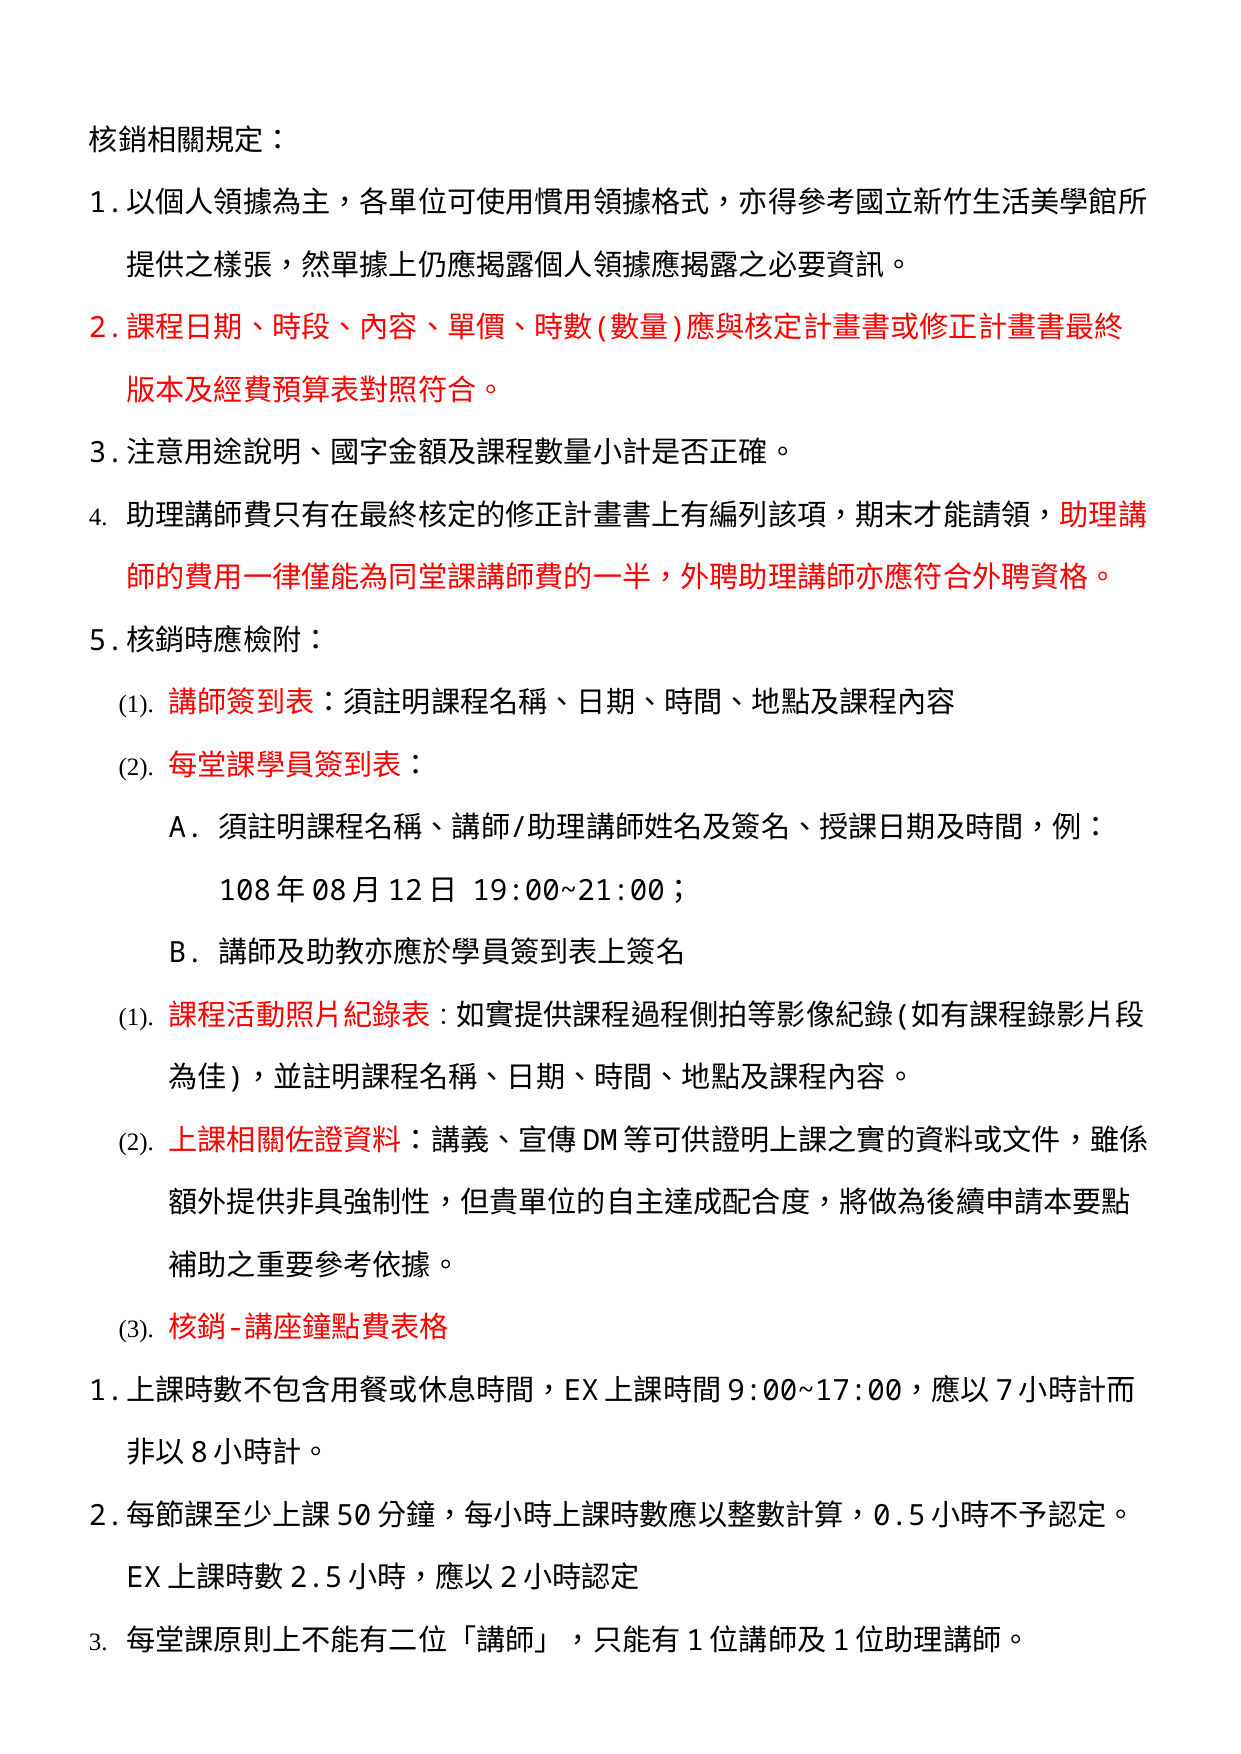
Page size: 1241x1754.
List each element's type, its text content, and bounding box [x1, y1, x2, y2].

list 核銷時應檢附： [89, 596, 1152, 658]
list 每節課至少上課50分鐘，每小時上課時數應以整數計算，0.5小時不予認定。EX上課時數2.5小時，應以2小時認定 [89, 1471, 1152, 1596]
list 講師簽到表：須註明課程名稱、日期、時間、地點及課程內容 [118, 658, 1152, 721]
list 助理講師費只有在最終核定的修正計畫書上有編列該項，期末才能請領，助理講師的費用一律僅能為同堂課講師費的一半，外聘助理講師亦應符合外聘資格。 [89, 471, 1152, 596]
list 上課相關佐證資料：講義、宣傳DM等可供證明上課之實的資料或文件，雖係額外提供非具強制性，但貴單位的自主達成配合度，將做為後續申請本要點補助之重要參考依據。 [118, 1096, 1152, 1283]
list 上課時數不包含用餐或休息時間，EX上課時間9:00~17:00，應以7小時計而非以8小時計。 [89, 1346, 1152, 1471]
list 每堂課原則上不能有二位「講師」，只能有1位講師及1位助理講師。 [89, 1596, 1152, 1658]
list 注意用途說明、國字金額及課程數量小計是否正確。 [89, 408, 1152, 471]
list 以個人領據為主，各單位可使用慣用領據格式，亦得參考國立新竹生活美學館所提供之樣張，然單據上仍應揭露個人領據應揭露之必要資訊。 [89, 158, 1152, 283]
list 須註明課程名稱、講師/助理講師姓名及簽名、授課日期及時間，例：108年08月12日 19:00~21:00； [168, 783, 1152, 908]
list 講師及助教亦應於學員簽到表上簽名 [168, 908, 1152, 971]
list 課程日期、時段、內容、單價、時數(數量)應與核定計畫書或修正計畫書最終版本及經費預算表對照符合。 [89, 283, 1152, 408]
text 核銷相關規定： [89, 96, 1152, 158]
list 核銷-講座鐘點費表格 [118, 1283, 1152, 1346]
list 每堂課學員簽到表： [118, 721, 1152, 783]
list 課程活動照片紀錄表：如實提供課程過程側拍等影像紀錄(如有課程錄影片段為佳)，並註明課程名稱、日期、時間、地點及課程內容。 [118, 971, 1152, 1096]
